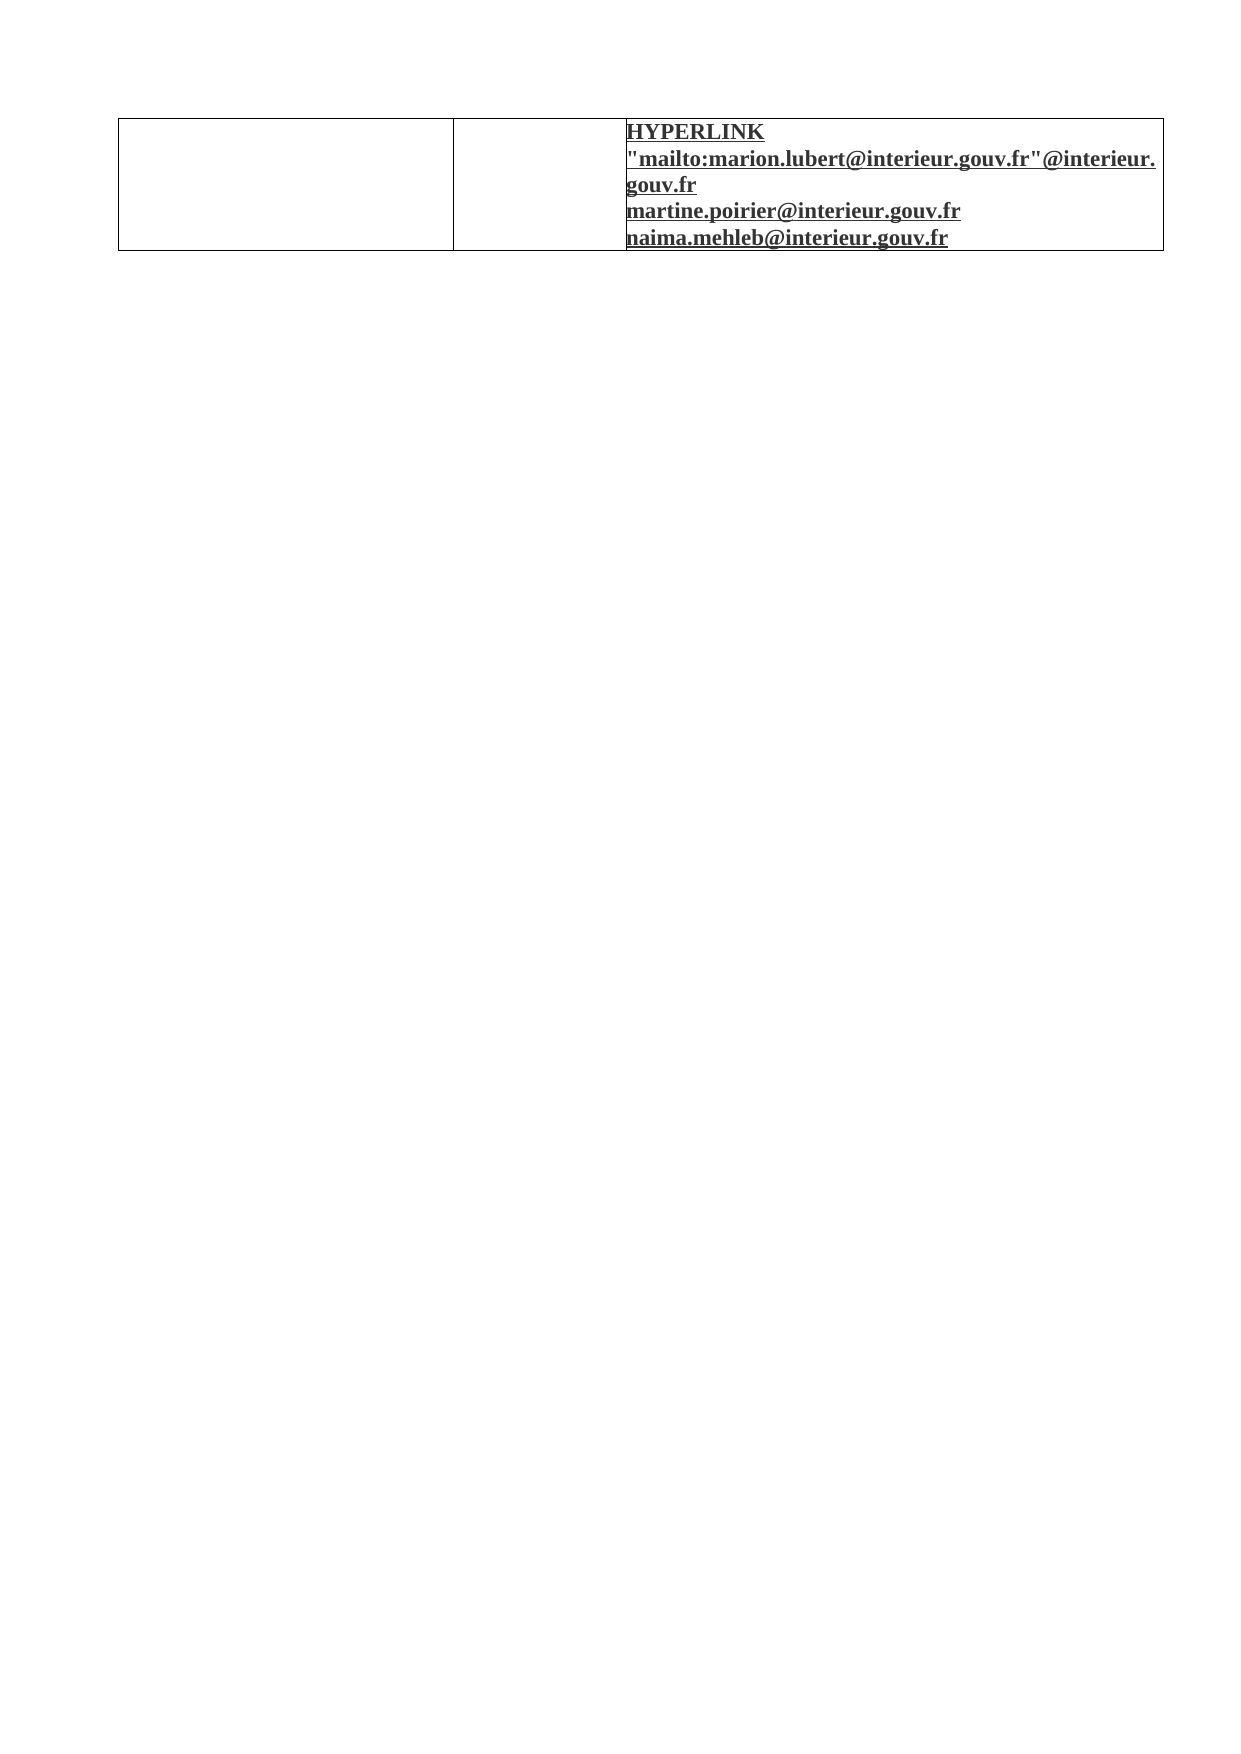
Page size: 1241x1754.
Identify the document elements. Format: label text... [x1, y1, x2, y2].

table_cell HYPERLINK "mailto:marion.lubert@interieur.gouv.fr"@interieur.gouv.fr martine.poirier@interieur.gouv.fr naima.mehleb@interieur.gouv.fr [627, 119, 1163, 250]
table_cell [119, 119, 453, 250]
table_cell [454, 119, 626, 250]
